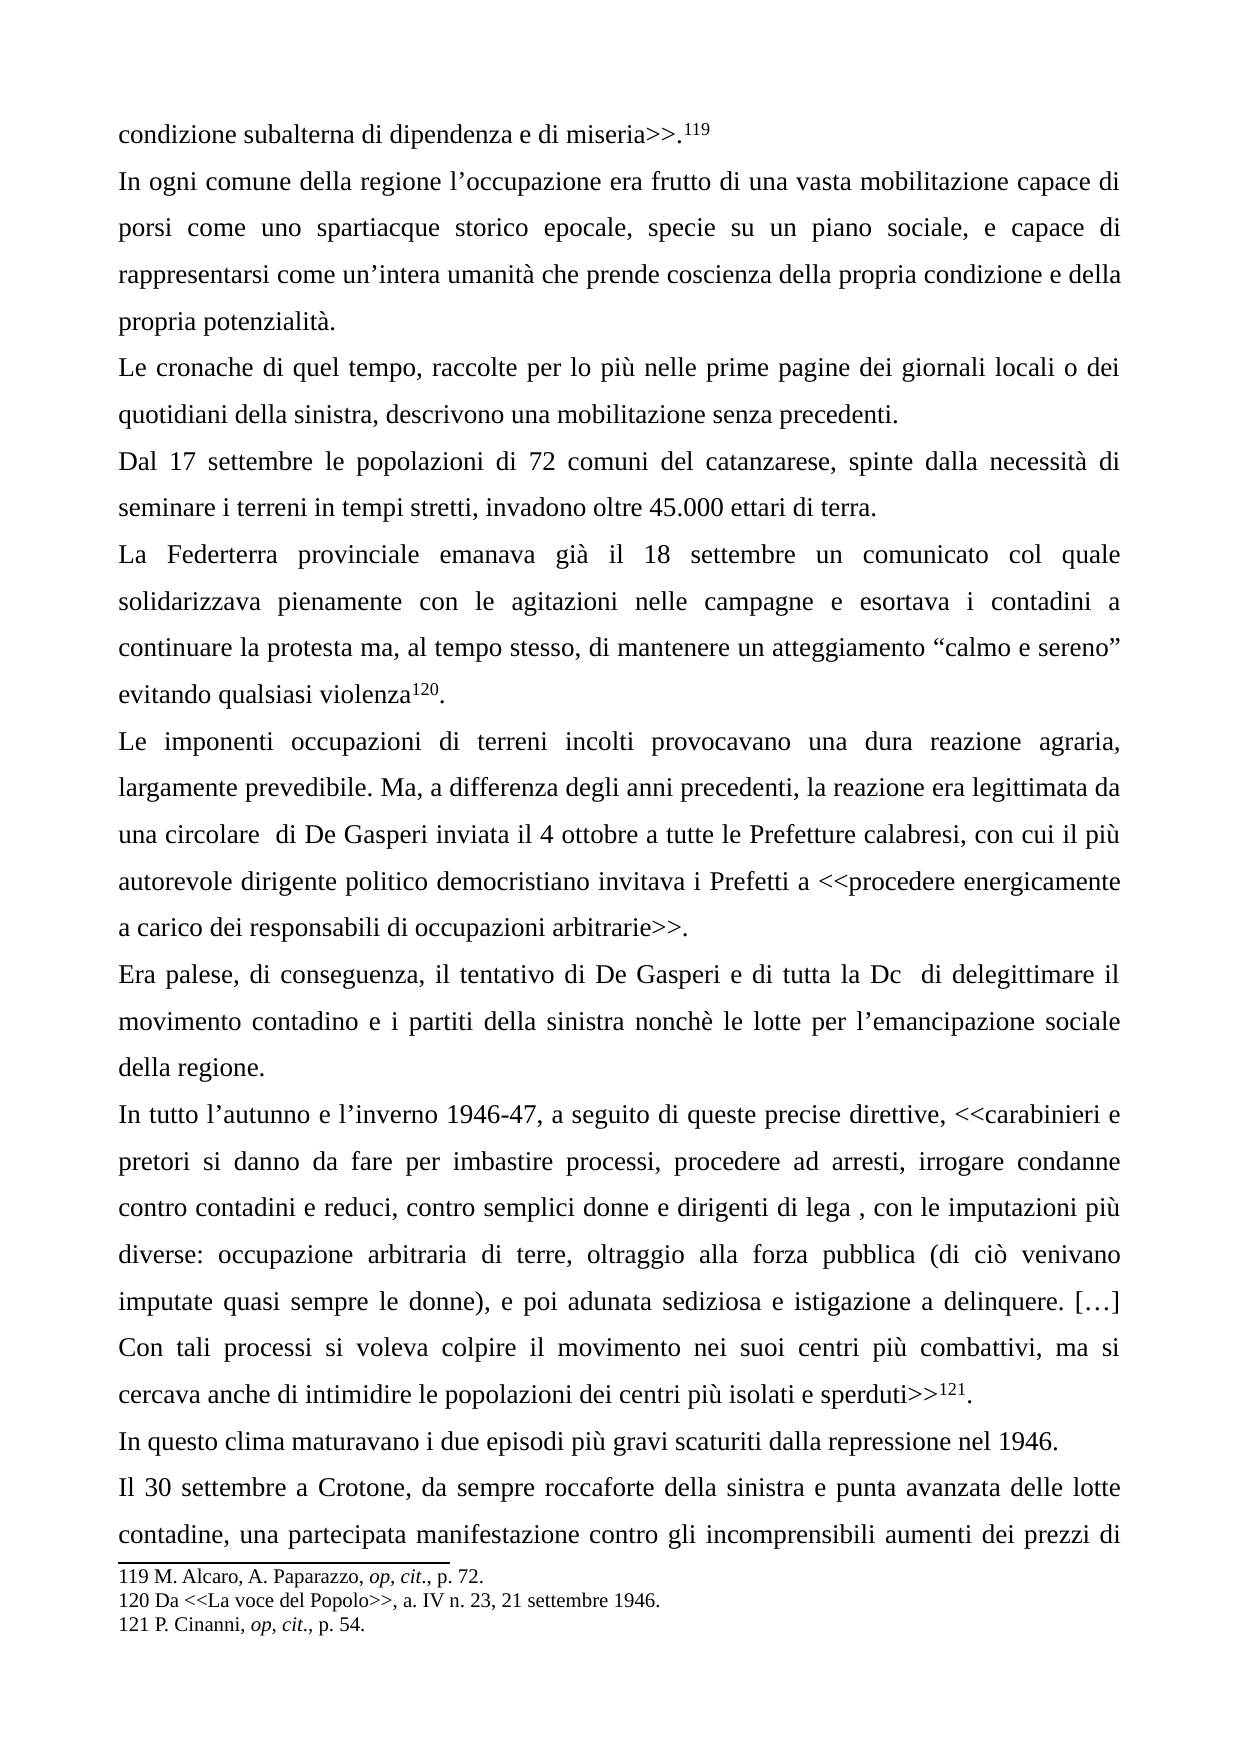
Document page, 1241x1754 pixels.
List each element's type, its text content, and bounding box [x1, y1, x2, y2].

text M. Alcaro, A. Paparazzo, op, cit., p. 72. [118, 1563, 1122, 1588]
text In ogni comune della regione l’occupazione era frutto di una vasta mobilitazione capace di porsi come uno spartiacque storico epocale, specie su un piano sociale, e capace di rappresentarsi come un’intera umanità che prende coscienza della propria condizione e della propria potenzialità. [118, 165, 1122, 336]
text Le cronache di quel tempo, raccolte per lo più nelle prime pagine dei giornali locali o dei quotidiani della sinistra, descrivono una mobilitazione senza precedenti. [118, 351, 1122, 429]
text Da <<La voce del Popolo>>, a. IV n. 23, 21 settembre 1946. [118, 1588, 1122, 1612]
text Dal 17 settembre le popolazioni di 72 comuni del catanzarese, spinte dalla necessità di seminare i terreni in tempi stretti, invadono oltre 45.000 ettari di terra. [118, 445, 1122, 523]
text Il 30 settembre a Crotone, da sempre roccaforte della sinistra e punta avanzata delle lotte contadine, una partecipata manifestazione contro gli incomprensibili aumenti dei prezzi di [118, 1471, 1122, 1549]
text Le imponenti occupazioni di terreni incolti provocavano una dura reazione agraria, largamente prevedibile. Ma, a differenza degli anni precedenti, la reazione era legittimata da una circolare di De Gasperi inviata il 4 ottobre a tutte le Prefetture calabresi, con cui il più autorevole dirigente politico democristiano invitava i Prefetti a <<procedere energicamente a carico dei responsabili di occupazioni arbitrarie>>. [118, 725, 1122, 943]
text condizione subalterna di dipendenza e di miseria>>. [118, 118, 1122, 149]
text In questo clima maturavano i due episodi più gravi scaturiti dalla repressione nel 1946. [118, 1425, 1122, 1456]
text La Federterra provinciale emanava già il 18 settembre un comunicato col quale solidarizzava pienamente con le agitazioni nelle campagne e esortava i contadini a continuare la protesta ma, al tempo stesso, di mantenere un atteggiamento “calmo e sereno” evitando qualsiasi violenza. [118, 538, 1122, 709]
text In tutto l’autunno e l’inverno 1946-47, a seguito di queste precise direttive, <<carabinieri e pretori si danno da fare per imbastire processi, procedere ad arresti, irrogare condanne contro contadini e reduci, contro semplici donne e dirigenti di lega , con le imputazioni più diverse: occupazione arbitraria di terre, oltraggio alla forza pubblica (di ciò venivano imputate quasi sempre le donne), e poi adunata sediziosa e istigazione a delinquere. […] Con tali processi si voleva colpire il movimento nei suoi centri più combattivi, ma si cercava anche di intimidire le popolazioni dei centri più isolati e sperduti>>. [118, 1098, 1122, 1409]
text P. Cinanni, op, cit., p. 54. [118, 1612, 1122, 1636]
text Era palese, di conseguenza, il tentativo di De Gasperi e di tutta la Dc di delegittimare il movimento contadino e i partiti della sinistra nonchè le lotte per l’emancipazione sociale della regione. [118, 958, 1122, 1083]
